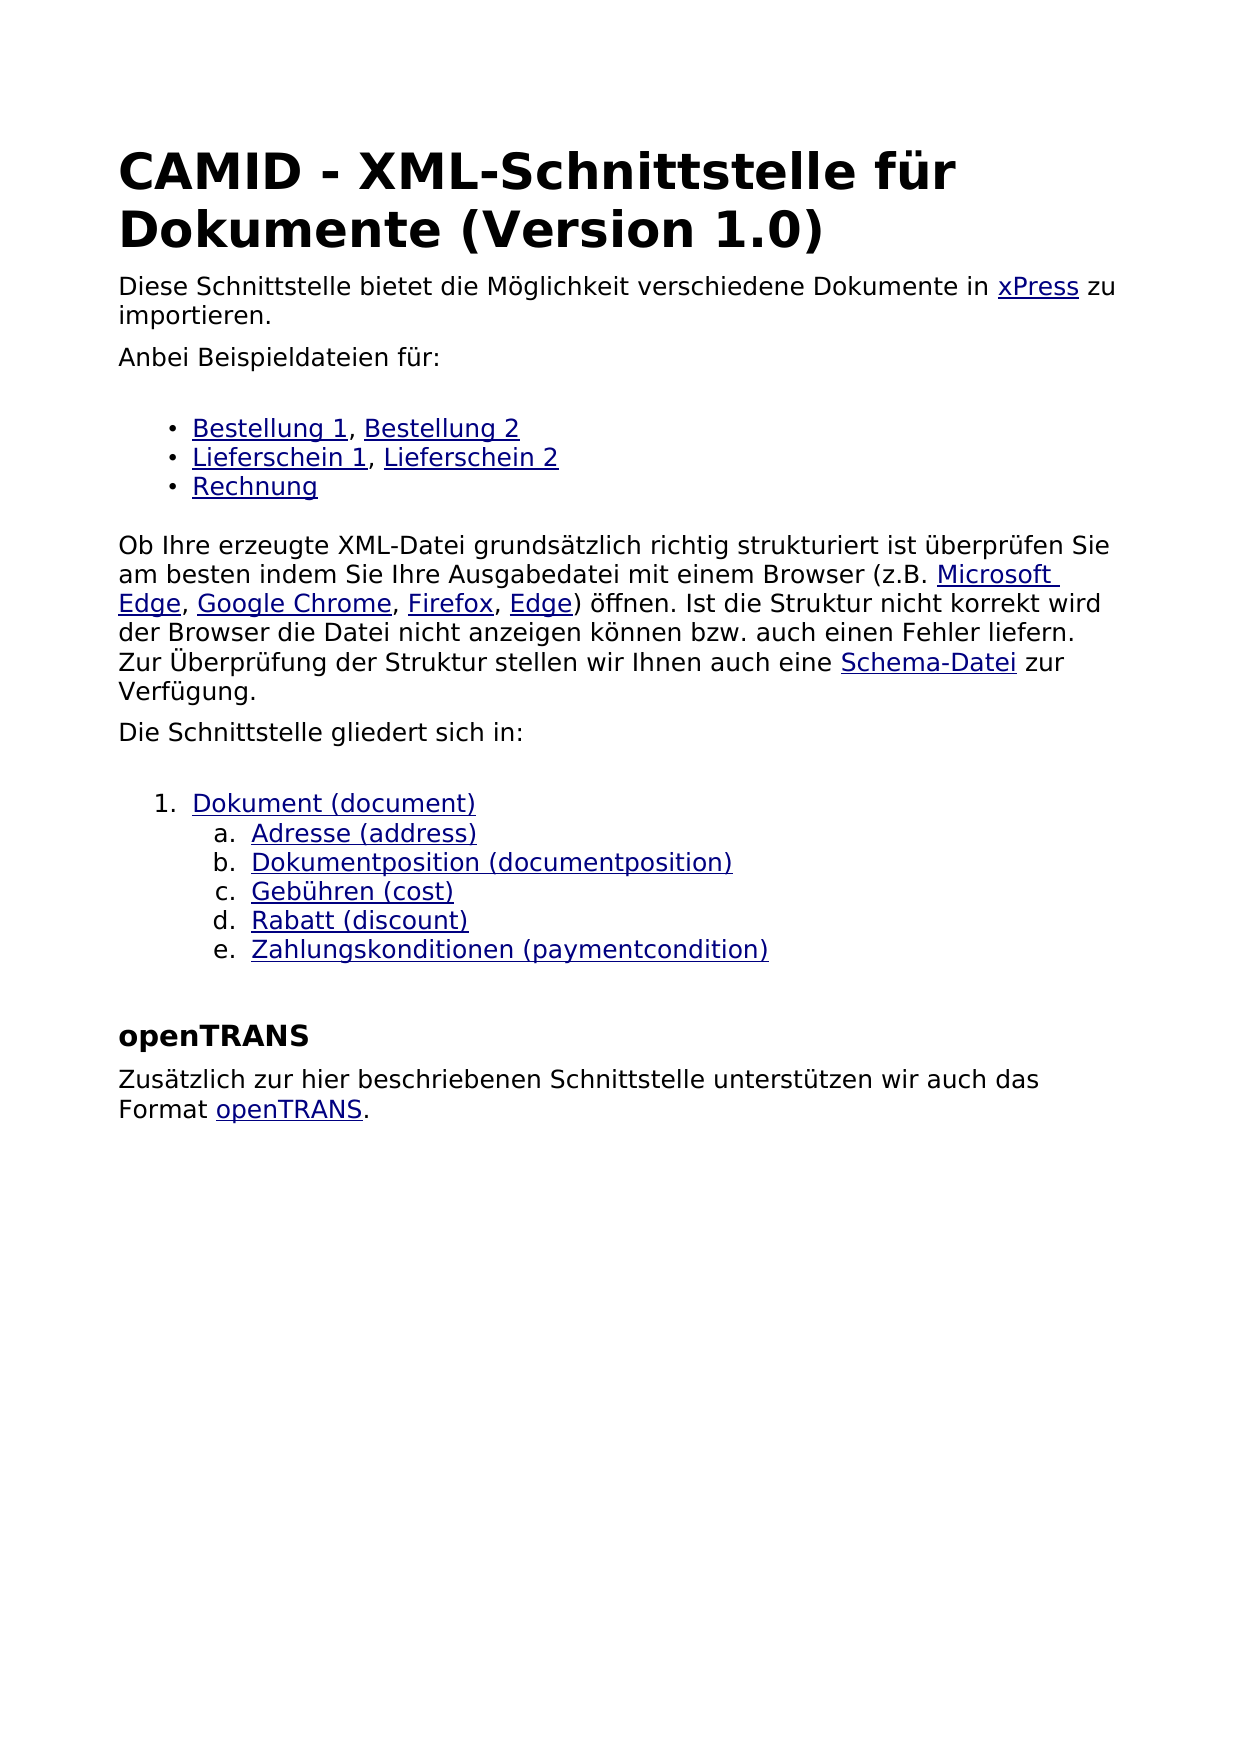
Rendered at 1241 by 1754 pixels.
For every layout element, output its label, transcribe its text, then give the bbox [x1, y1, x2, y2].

list Rechnung [177, 472, 1122, 502]
list Dokumentposition (documentposition) [236, 848, 1122, 877]
text Zusätzlich zur hier beschriebenen Schnittstelle unterstützen wir auch das Format openTRANS. [118, 1066, 1122, 1124]
list Zahlungskonditionen (paymentcondition) [236, 936, 1122, 965]
subtitle openTRANS [118, 1019, 1122, 1053]
list Adresse (address) [236, 819, 1122, 848]
text Diese Schnittstelle bietet die Möglichkeit verschiedene Dokumente in xPress zu importieren. [118, 272, 1122, 330]
list Gebühren (cost) [236, 877, 1122, 906]
list Dokument (document) [177, 790, 1122, 819]
text Anbei Beispieldateien für: [118, 343, 1122, 372]
text Ob Ihre erzeugte XML-Datei grundsätzlich richtig strukturiert ist überprüfen Sie am besten indem Sie Ihre Ausgabedatei mit einem Browser (z.B. Microsoft Edge, Google Chrome, Firefox, Edge) öffnen. Ist die Struktur nicht korrekt wird der Browser die Datei nicht anzeigen können bzw. auch einen Fehler liefern. Zur Überprüfung der Struktur stellen wir Ihnen auch eine Schema-Datei zur Verfügung. [118, 531, 1122, 706]
list Lieferschein 1, Lieferschein 2 [177, 443, 1122, 472]
list Rabatt (discount) [236, 906, 1122, 936]
text Die Schnittstelle gliedert sich in: [118, 718, 1122, 748]
list Bestellung 1, Bestellung 2 [177, 414, 1122, 443]
subtitle CAMID - XML-Schnittstelle für Dokumente (Version 1.0) [118, 143, 1122, 259]
